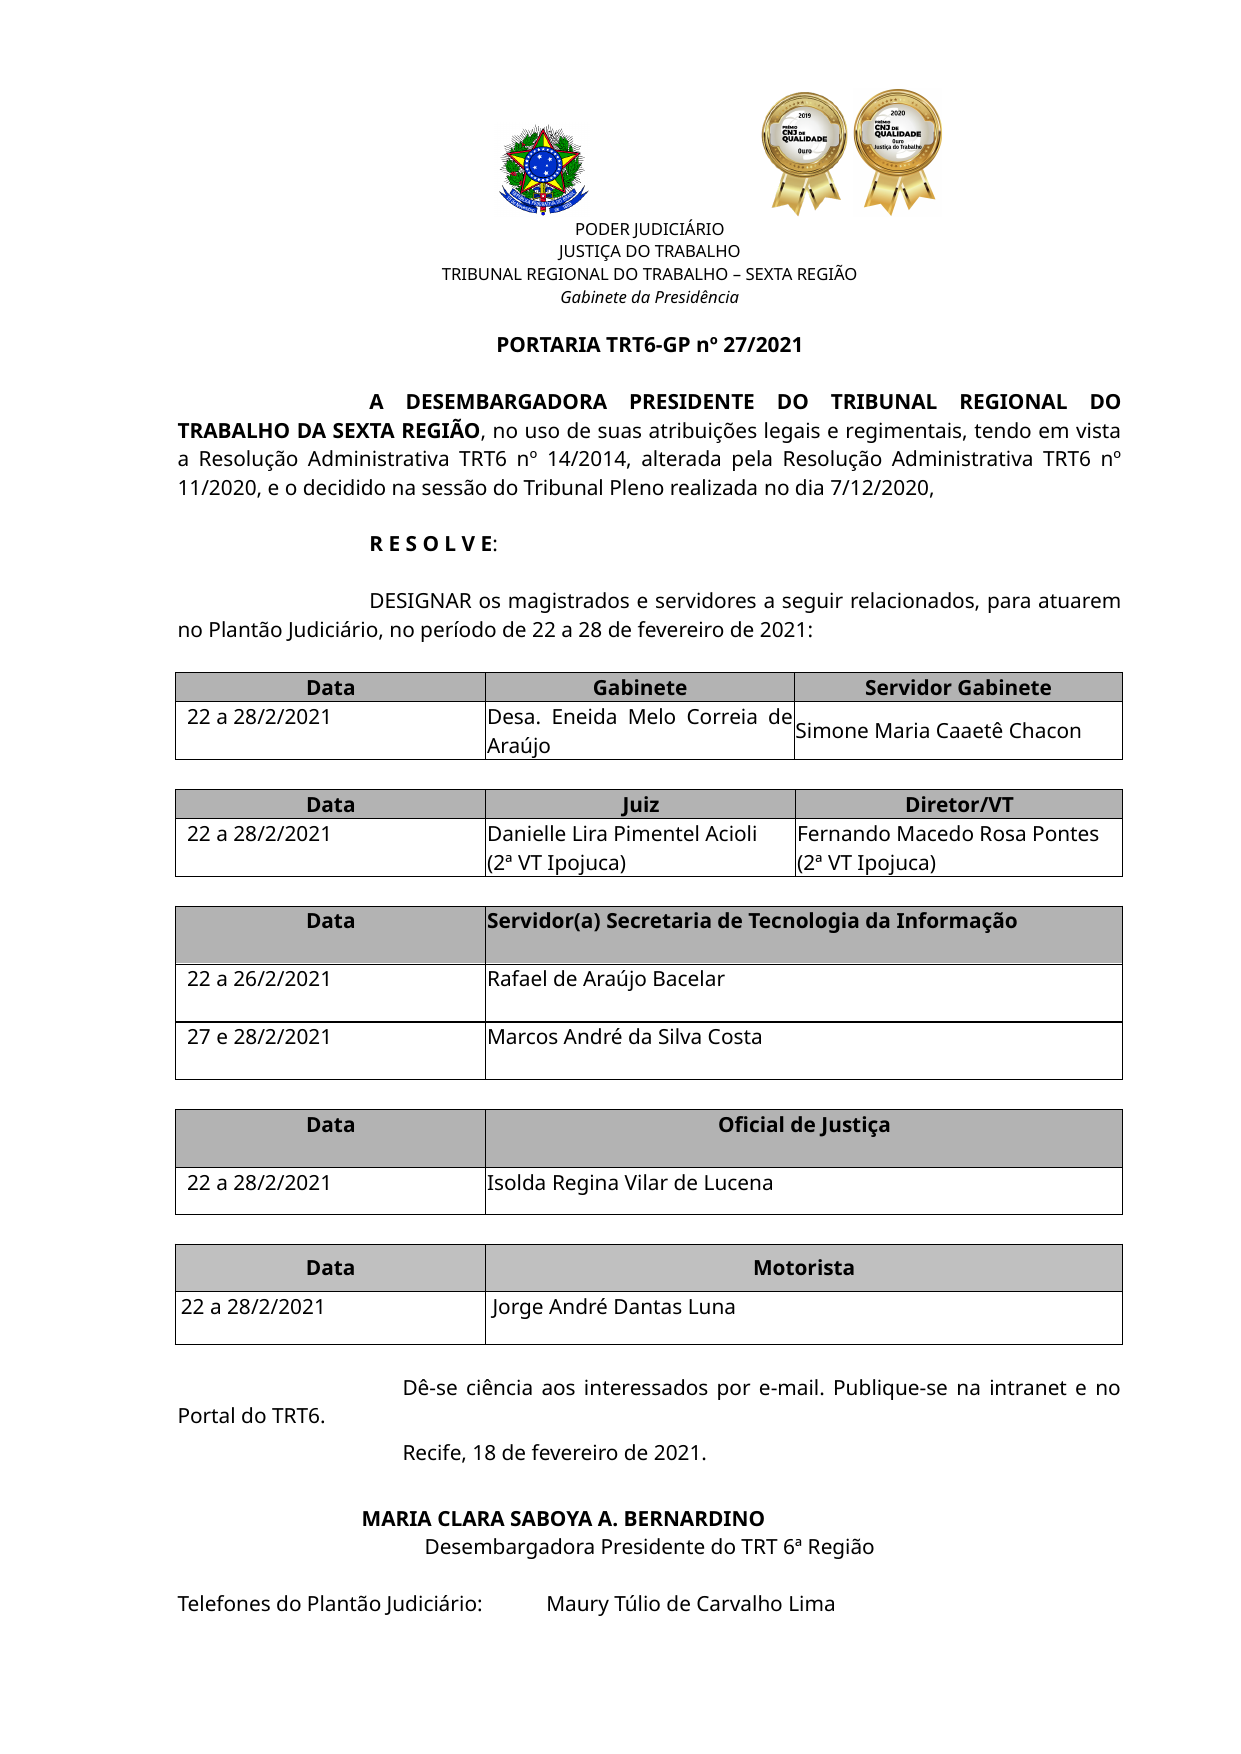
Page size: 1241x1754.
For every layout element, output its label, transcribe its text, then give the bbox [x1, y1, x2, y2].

picture [494, 122, 590, 217]
table_cell Fernando Macedo Rosa Pontes (2ª VT Ipojuca) [796, 819, 1122, 876]
text A DESEMBARGADORA PRESIDENTE DO TRIBUNAL REGIONAL DO TRABALHO DA SEXTA REGIÃO, no uso de suas atribuições legais e regimentais, tendo em vista a Resolução Administrativa TRT6 nº 14/2014, alterada pela Resolução Administrativa TRT6 nº 11/2020, e o decidido na sessão do Tribunal Pleno realizada no dia 7/12/2020, [177, 387, 1122, 501]
table_cell Marcos André da Silva Costa [486, 1023, 1122, 1079]
table_header Data [176, 673, 485, 701]
table_header Servidor Gabinete [795, 673, 1122, 701]
table_cell Isolda Regina Vilar de Lucena [486, 1168, 1122, 1214]
table_header Motorista [486, 1245, 1122, 1291]
table_cell 27 e 28/2/2021 [176, 1023, 485, 1079]
table_header Diretor/VT [796, 790, 1122, 818]
text Telefones do Plantão Judiciário: Maury Túlio de Carvalho Lima [177, 1589, 1122, 1618]
table_header Gabinete [486, 673, 794, 701]
text DESIGNAR os magistrados e servidores a seguir relacionados, para atuarem no Plantão Judiciário, no período de 22 a 28 de fevereiro de 2021: [177, 586, 1122, 643]
table_cell 22 a 28/2/2021 [176, 1292, 485, 1343]
table_header Servidor(a) Secretaria de Tecnologia da Informação [486, 907, 1122, 963]
text PORTARIA TRT6-GP nº 27/2021 [177, 331, 1122, 359]
text MARIA CLARA SABOYA A. BERNARDINO [177, 1504, 1122, 1532]
table_cell Rafael de Araújo Bacelar [486, 965, 1122, 1021]
table_header Juiz [486, 790, 795, 818]
table_header Data [176, 907, 485, 963]
table_header Data [176, 1110, 485, 1167]
table_cell 22 a 28/2/2021 [176, 702, 485, 759]
table_header Oficial de Justiça [486, 1110, 1122, 1167]
text Dê-se ciência aos interessados por e-mail. Publique-se na intranet e no Portal do TRT6. [177, 1373, 1122, 1430]
table_cell 22 a 28/2/2021 [176, 819, 485, 876]
table_cell 22 a 28/2/2021 [176, 1168, 485, 1214]
text Desembargadora Presidente do TRT 6ª Região [177, 1532, 1122, 1561]
text Recife, 18 de fevereiro de 2021. [177, 1438, 1122, 1467]
picture [853, 88, 943, 217]
table_cell Simone Maria Caaetê Chacon [795, 702, 1122, 759]
text R E S O L V E: [233, 529, 1122, 558]
table_cell Desa. Eneida Melo Correia de Araújo [486, 702, 794, 759]
picture [761, 91, 848, 217]
table_cell Jorge André Dantas Luna [486, 1292, 1122, 1343]
table_cell Danielle Lira Pimentel Acioli (2ª VT Ipojuca) [486, 819, 795, 876]
table_header Data [176, 790, 485, 818]
table_header Data [176, 1245, 485, 1291]
table_cell 22 a 26/2/2021 [176, 965, 485, 1021]
